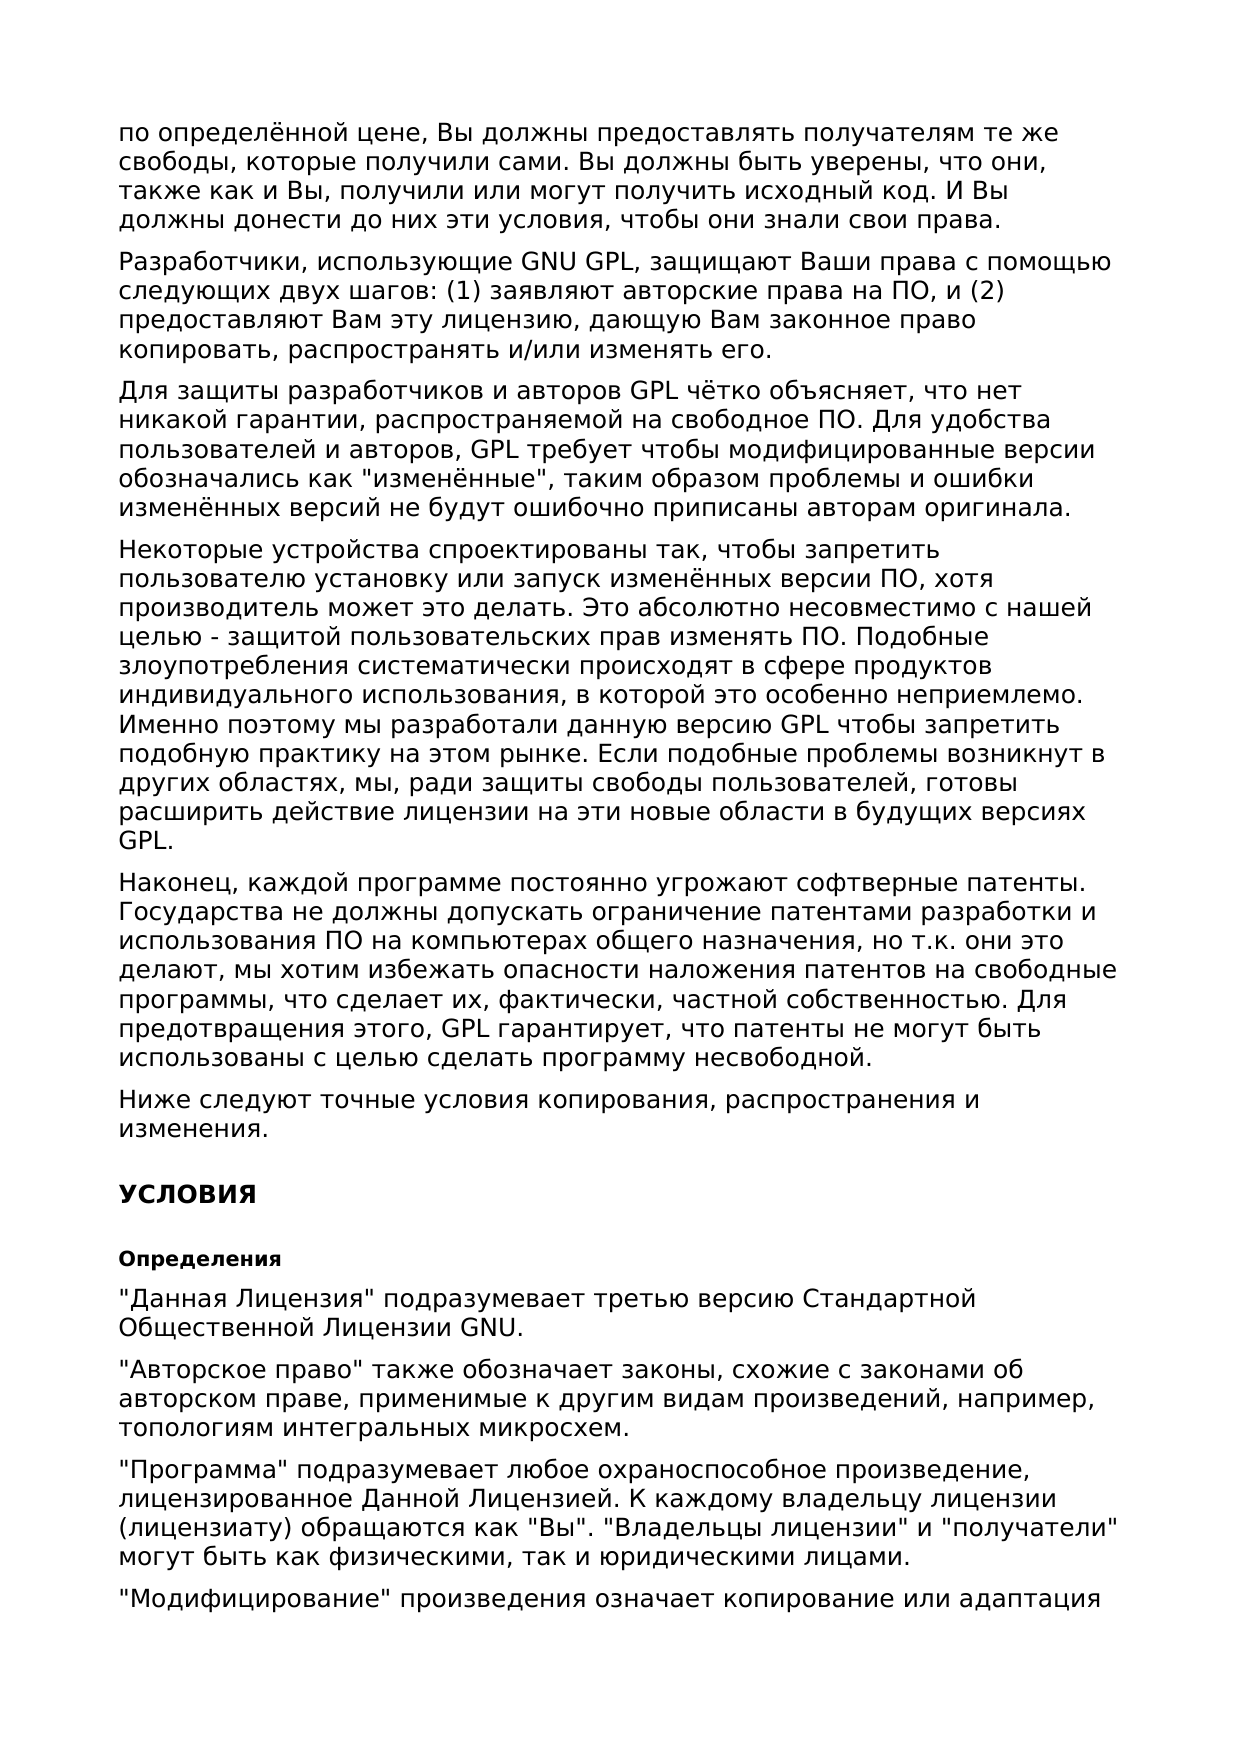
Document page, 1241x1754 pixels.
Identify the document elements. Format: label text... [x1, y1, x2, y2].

text Некоторые устройства спроектированы так, чтобы запретить пользователю установку или запуск изменённых версии ПО, хотя производитель может это делать. Это абсолютно несовместимо с нашей целью - защитой пользовательских прав изменять ПО. Подобные злоупотребления систематически происходят в сфере продуктов индивидуального использования, в которой это особенно неприемлемо. Именно поэтому мы разработали данную версию GPL чтобы запретить подобную практику на этом рынке. Если подобные проблемы возникнут в других областях, мы, ради защиты свободы пользователей, готовы расширить действие лицензии на эти новые области в будущих версиях GPL. [118, 535, 1122, 856]
text "Модифицирование" произведения означает копирование или адаптация [118, 1584, 1122, 1613]
text "Авторское право" также обозначает законы, схожие с законами об авторском праве, применимые к другим видам произведений, например, топологиям интегральных микросхем. [118, 1355, 1122, 1442]
text "Программа" подразумевает любое охраноспособное произведение, лицензированное Данной Лицензией. К каждому владельцу лицензии (лицензиату) обращаются как "Вы". "Владельцы лицензии" и "получатели" могут быть как физическими, так и юридическими лицами. [118, 1455, 1122, 1572]
subtitle УСЛОВИЯ [118, 1181, 1122, 1210]
text Разработчики, использующие GNU GPL, защищают Ваши права с помощью следующих двух шагов: (1) заявляют авторские права на ПО, и (2) предоставляют Вам эту лицензию, дающую Вам законное право копировать, распространять и/или изменять его. [118, 247, 1122, 364]
subtitle Определения [118, 1247, 1122, 1272]
text Ниже следуют точные условия копирования, распространения и изменения. [118, 1085, 1122, 1143]
text "Данная Лицензия" подразумевает третью версию Стандартной Общественной Лицензии GNU. [118, 1284, 1122, 1342]
text Для защиты разработчиков и авторов GPL чётко объясняет, что нет никакой гарантии, распространяемой на свободное ПО. Для удобства пользователей и авторов, GPL требует чтобы модифицированные версии обозначались как "изменённые", таким образом проблемы и ошибки изменённых версий не будут ошибочно приписаны авторам оригинала. [118, 376, 1122, 522]
text Наконец, каждой программе постоянно угрожают софтверные патенты. Государства не должны допускать ограничение патентами разработки и использования ПО на компьютерах общего назначения, но т.к. они это делают, мы хотим избежать опасности наложения патентов на свободные программы, что сделает их, фактически, частной собственностью. Для предотвращения этого, GPL гарантирует, что патенты не могут быть использованы с целью сделать программу несвободной. [118, 868, 1122, 1072]
text по определённой цене, Вы должны предоставлять получателям те же свободы, которые получили сами. Вы должны быть уверены, что они, также как и Вы, получили или могут получить исходный код. И Вы должны донести до них эти условия, чтобы они знали свои права. [118, 118, 1122, 235]
